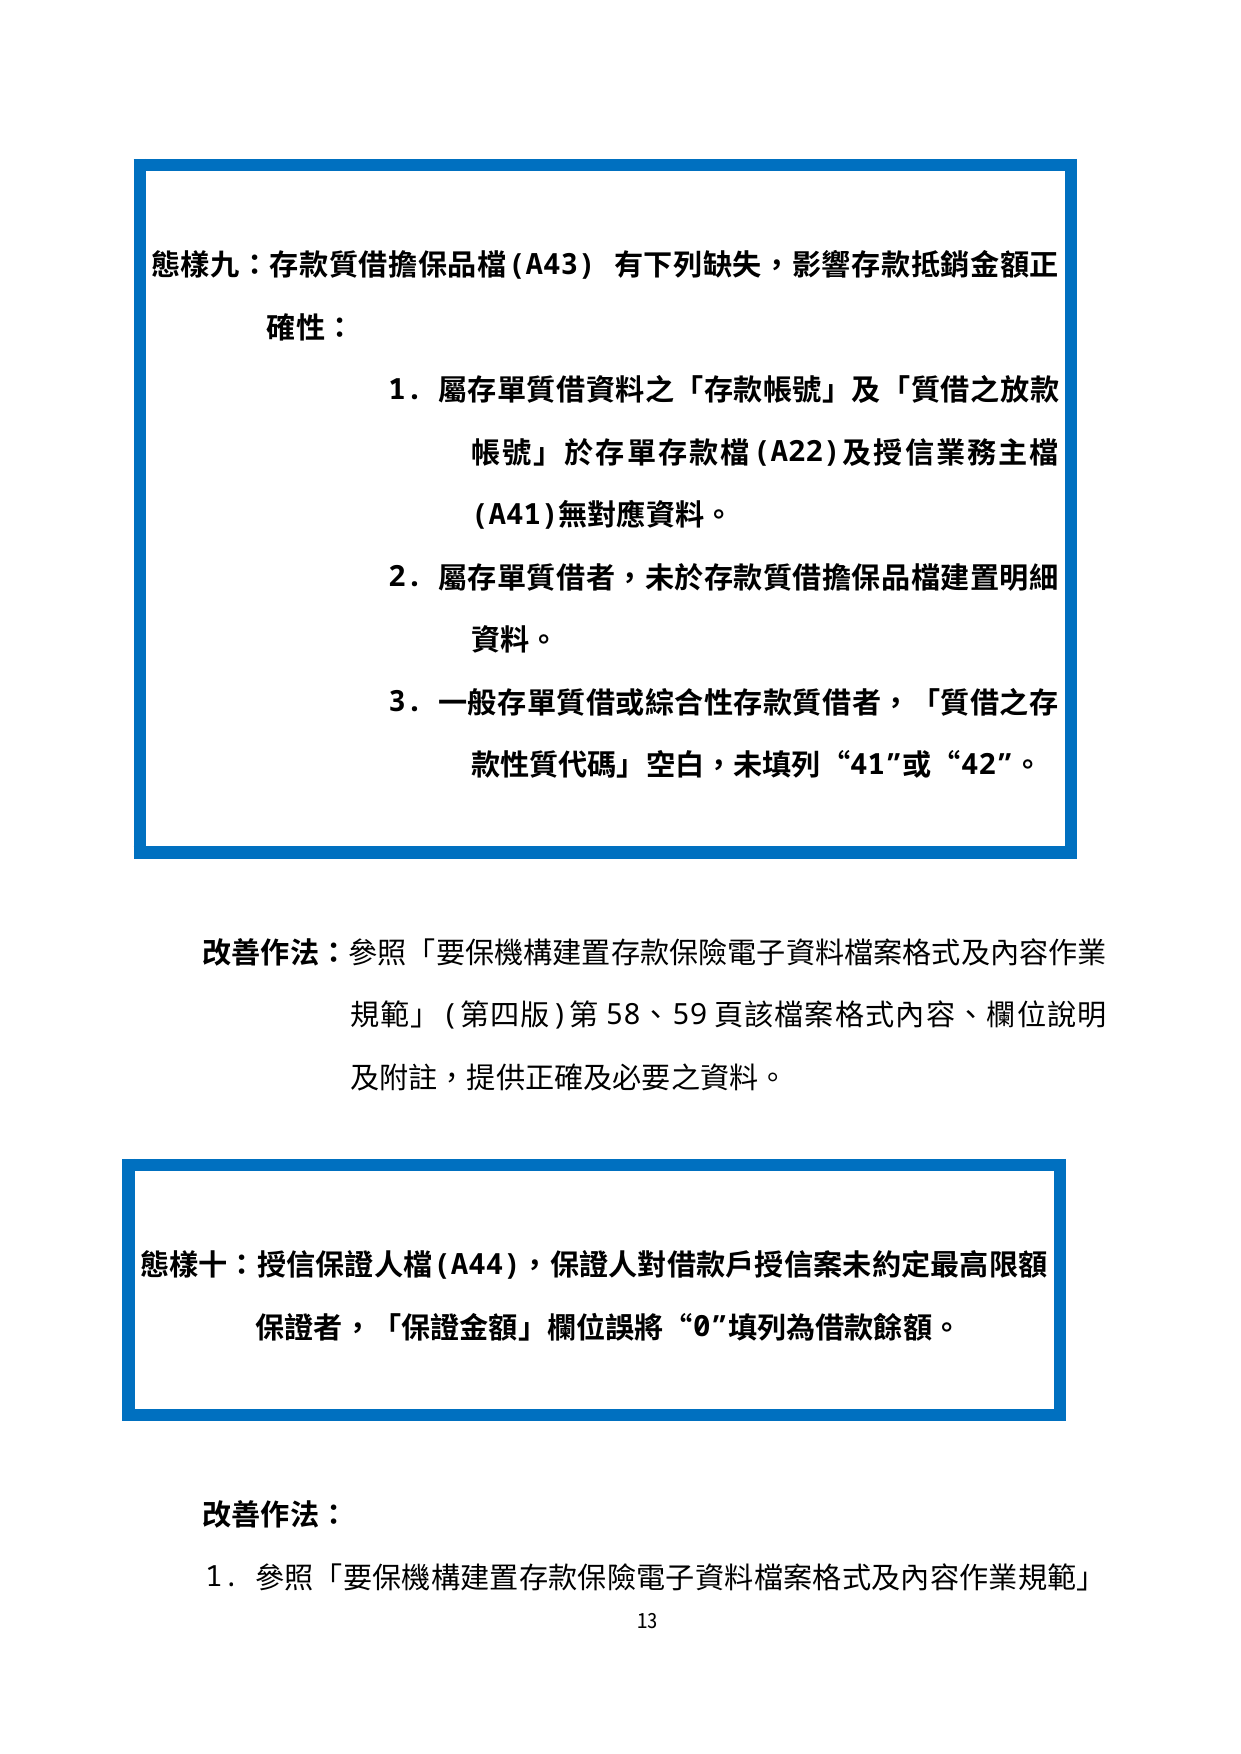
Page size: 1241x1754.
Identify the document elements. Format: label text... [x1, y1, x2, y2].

table_header 態樣十：授信保證人檔(A44)，保證人對借款戶授信案未約定最高限額保證者，「保證金額」欄位誤將“0”填列為借款餘額。 [135, 1171, 1054, 1409]
table_header 態樣九：存款質借擔保品檔(A43) 有下列缺失，影響存款抵銷金額正確性： 屬存單質借資料之「存款帳號」及「質借之放款帳號」於存單存款檔(A22)及授信業務主檔(A41)無對應資料。 屬存單質借者，未於存款質借擔保品檔建置明細資料。 一般存單質借或綜合性存款質借者，「質借之存款性質代碼」空白，未填列“41”或“42”。 [146, 171, 1065, 846]
text 改善作法：參照「要保機構建置存款保險電子資料檔案格式及內容作業規範」(第四版)第58、59頁該檔案格式內容、欄位說明及附註，提供正確及必要之資料。 [202, 909, 1107, 1096]
list 參照「要保機構建置存款保險電子資料檔案格式及內容作業規範」 [205, 1534, 1107, 1596]
text 改善作法： [202, 1471, 1107, 1534]
